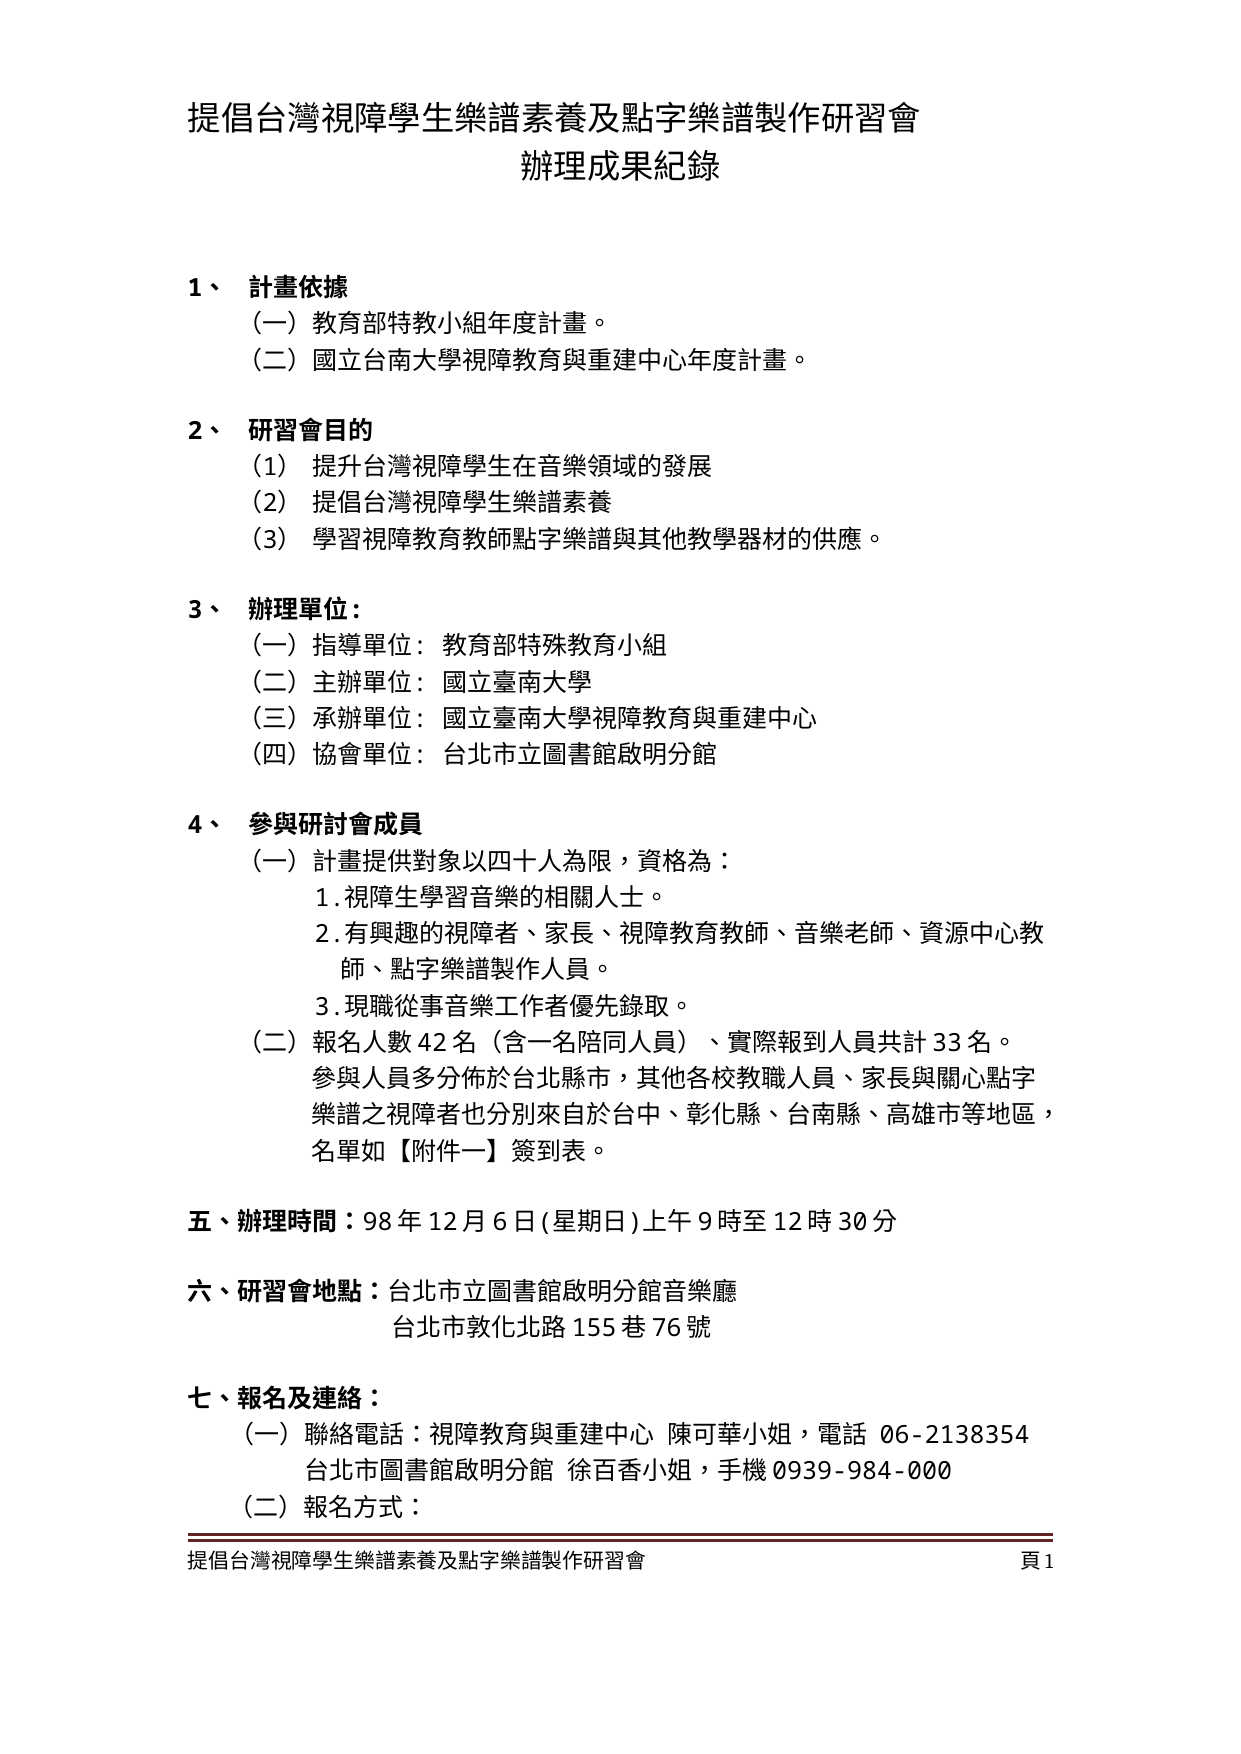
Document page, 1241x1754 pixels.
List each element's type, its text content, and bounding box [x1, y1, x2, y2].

list 學習視障教育教師點字樂譜與其他教學器材的供應。 [237, 519, 1053, 555]
text （四）協會單位: 台北市立圖書館啟明分館 [237, 734, 1053, 771]
list 參與研討會成員 [187, 805, 1053, 841]
text 台北市圖書館啟明分館 徐百香小姐，手機0939-984-000 [304, 1451, 1053, 1487]
text （三）承辦單位: 國立臺南大學視障教育與重建中心 [237, 698, 1053, 734]
text 六、研習會地點：台北市立圖書館啟明分館音樂廳 [187, 1272, 1053, 1308]
list 提倡台灣視障學生樂譜素養 [237, 483, 1053, 519]
list 提升台灣視障學生在音樂領域的發展 [237, 447, 1053, 483]
text （二）報名方式： [187, 1487, 1053, 1523]
text （一）計畫提供對象以四十人為限，資格為： [187, 841, 1053, 877]
text 七、報名及連絡： [187, 1378, 1053, 1414]
text （二）報名人數42名（含一名陪同人員）、實際報到人員共計33名。 參與人員多分佈於台北縣市，其他各校教職人員、家長與關心點字樂譜之視障者也分別來自於台中、彰化縣、台南縣、高雄市等地區，名單如【附件一】簽到表。 [237, 1022, 1053, 1167]
text （一）教育部特教小組年度計畫。 [237, 304, 1053, 340]
text 2.有興趣的視障者、家長、視障教育教師、音樂老師、資源中心教師、點字樂譜製作人員。 [314, 913, 1053, 986]
text 辦理成果紀錄 [187, 140, 1053, 188]
text （二）主辦單位: 國立臺南大學 [237, 662, 1053, 698]
text 1.視障生學習音樂的相關人士。 [314, 877, 1053, 913]
text 3.現職從事音樂工作者優先錄取。 [314, 986, 1053, 1022]
text （一）聯絡電話：視障教育與重建中心 陳可華小姐，電話 06-2138354 [229, 1414, 1053, 1451]
text （二）國立台南大學視障教育與重建中心年度計畫。 [237, 340, 1053, 376]
list 研習會目的 [187, 410, 1053, 447]
list 計畫依據 [187, 268, 1053, 304]
text 提倡台灣視障學生樂譜素養及點字樂譜製作研習會 [187, 92, 1053, 140]
text 五、辦理時間：98年12月6日(星期日)上午9時至12時30分 [187, 1201, 1053, 1238]
text （一）指導單位: 教育部特殊教育小組 [237, 626, 1053, 662]
text 台北市敦化北路155巷76號 [187, 1308, 1053, 1344]
list 辦理單位: [187, 589, 1053, 626]
